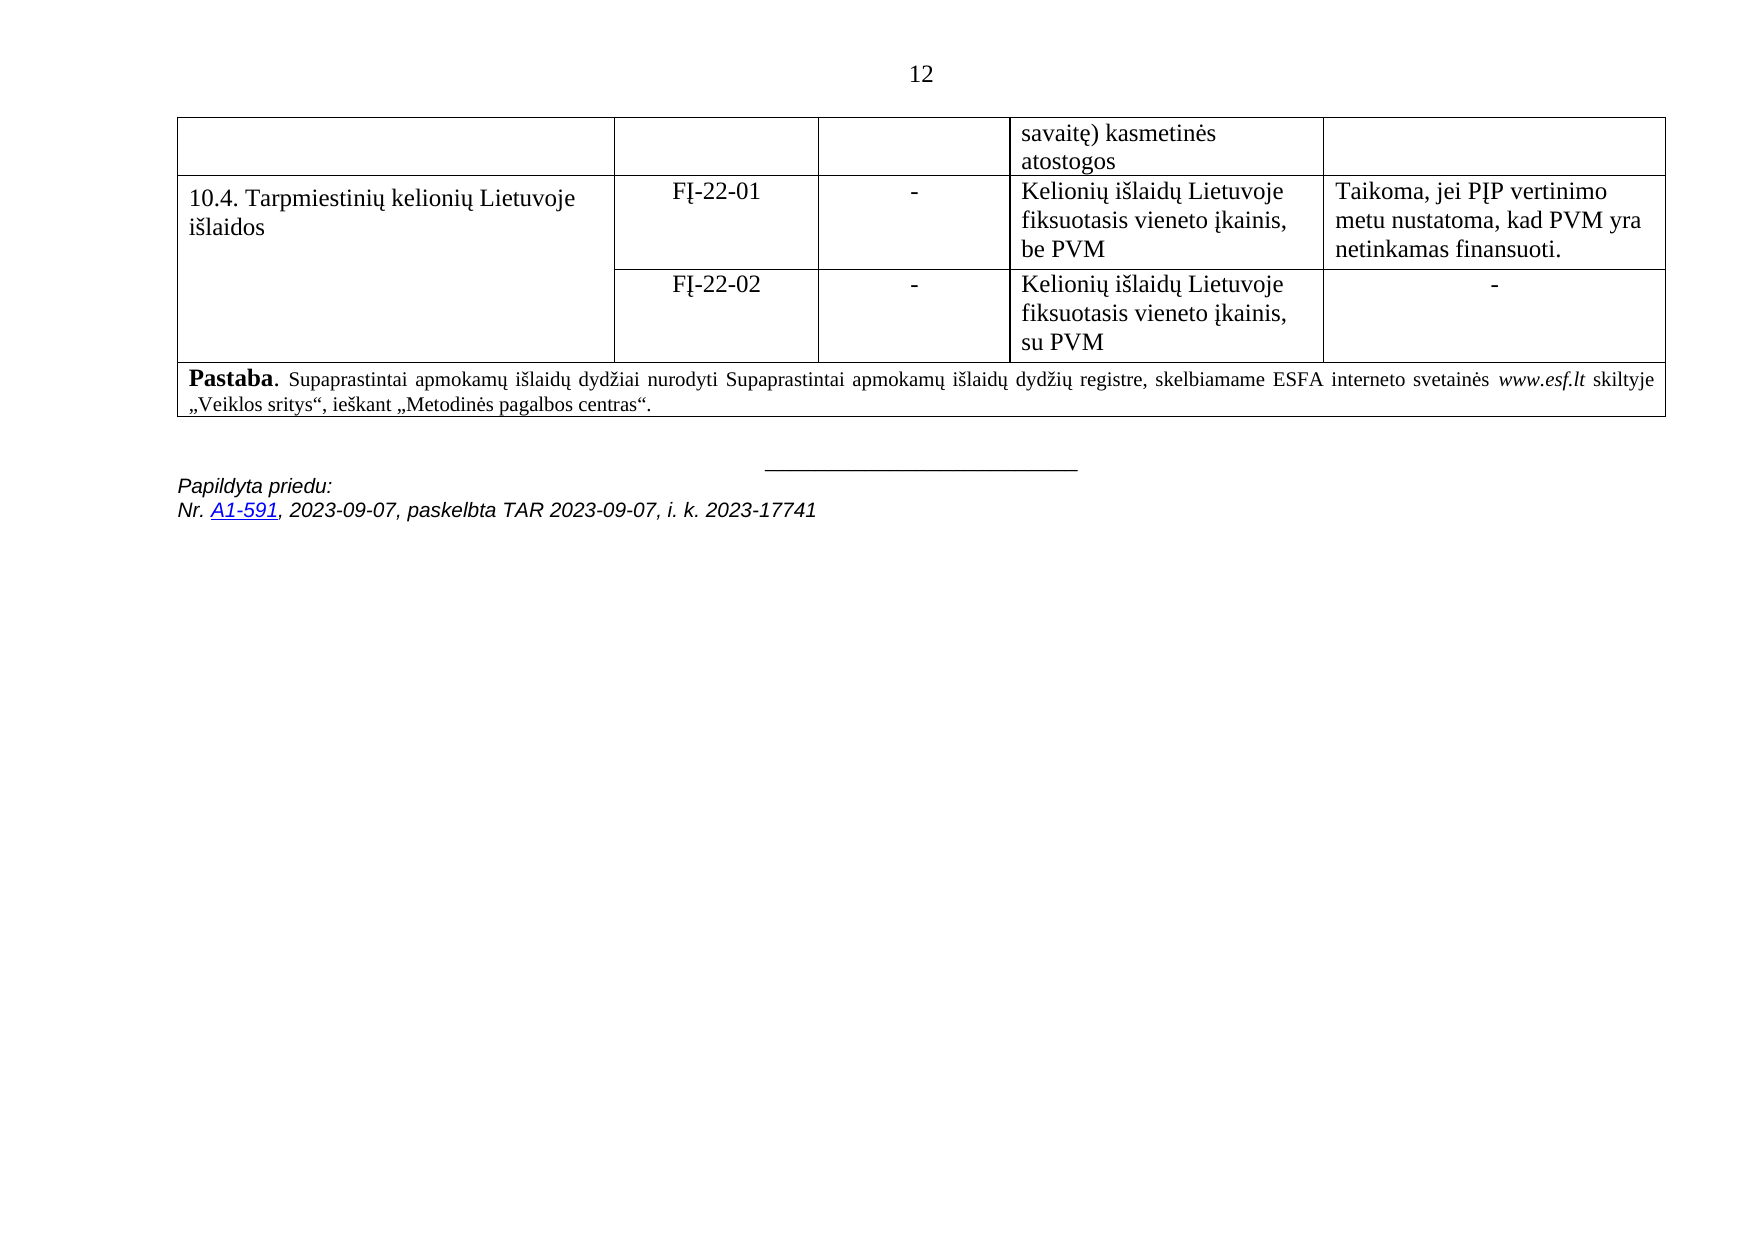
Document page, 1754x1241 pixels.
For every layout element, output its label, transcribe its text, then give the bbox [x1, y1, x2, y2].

table_cell Taikoma, jei PĮP vertinimo metu nustatoma, kad PVM yra netinkamas finansuoti. [1324, 176, 1665, 268]
text _________________________ [177, 445, 1665, 474]
table_cell - [819, 176, 1009, 268]
table_cell 10.4. Tarpmiestinių kelionių Lietuvoje išlaidos [178, 176, 614, 362]
table_cell - [819, 270, 1009, 362]
table_cell - [1324, 118, 1665, 175]
table_cell [178, 118, 614, 175]
table_cell - [1324, 270, 1665, 362]
text Nr. A1-591, 2023-09-07, paskelbta TAR 2023-09-07, i. k. 2023-17741 [177, 498, 1665, 522]
table_cell Pastaba. Supaprastintai apmokamų išlaidų dydžiai nurodyti Supaprastintai apmokamų išlaidų dydžių registre, skelbiamame ESFA interneto svetainės www.esf.lt skiltyje „Veiklos sritys“, ieškant „Metodinės pagalbos centras“. [178, 363, 1665, 416]
table_cell FĮ-22-01 [615, 176, 818, 268]
table_cell savaitę) kasmetinės atostogos [1011, 118, 1323, 175]
table_cell Kelionių išlaidų Lietuvoje fiksuotasis vieneto įkainis, su PVM [1011, 270, 1323, 362]
table_cell - [819, 118, 1009, 175]
table_cell Kelionių išlaidų Lietuvoje fiksuotasis vieneto įkainis, be PVM [1011, 176, 1323, 268]
table_cell FĮ-22-02 [615, 270, 818, 362]
text Papildyta priedu: [177, 474, 1665, 498]
table_cell [615, 118, 818, 175]
